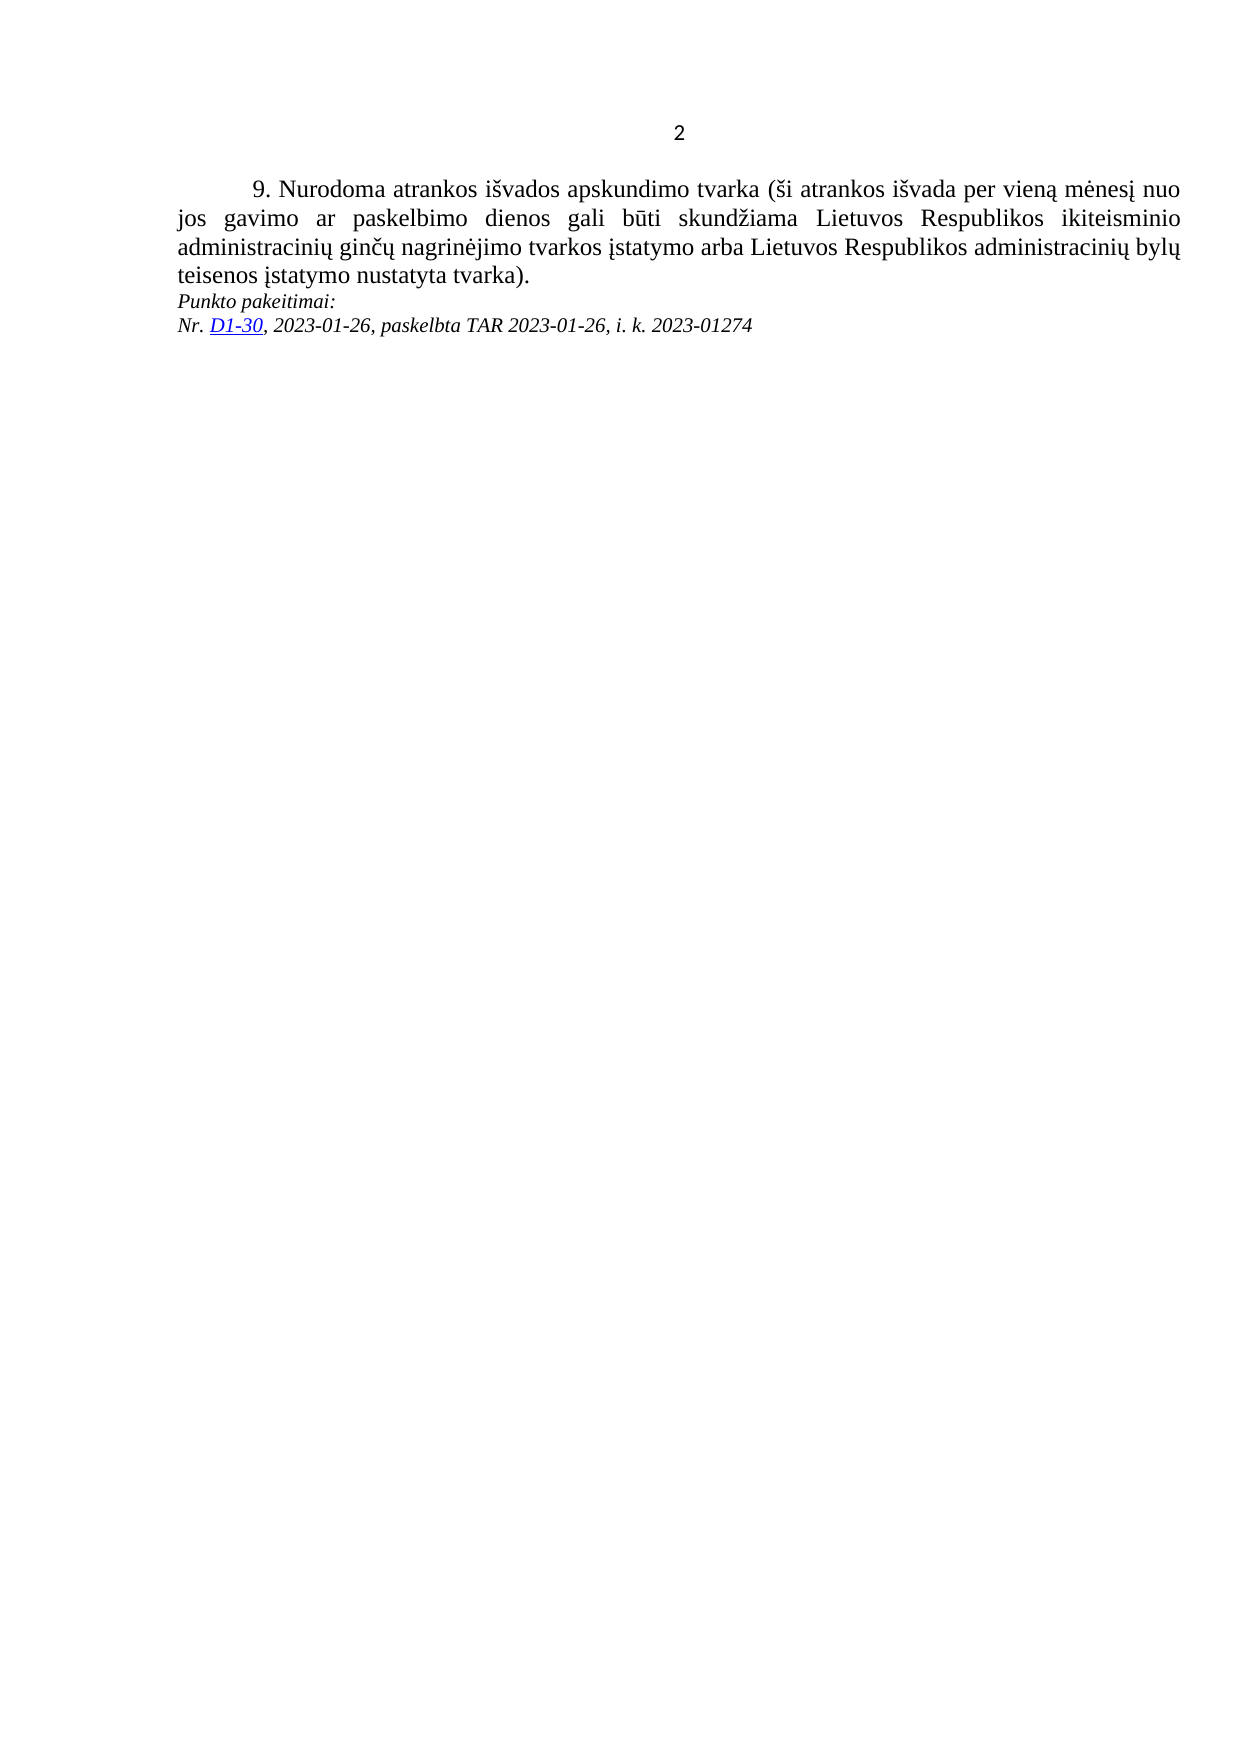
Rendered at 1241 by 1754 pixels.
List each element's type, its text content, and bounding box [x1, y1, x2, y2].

text Punkto pakeitimai: [177, 289, 1181, 313]
text 9. Nurodoma atrankos išvados apskundimo tvarka (ši atrankos išvada per vieną mėnesį nuo jos gavimo ar paskelbimo dienos gali būti skundžiama Lietuvos Respublikos ikiteisminio administracinių ginčų nagrinėjimo tvarkos įstatymo arba Lietuvos Respublikos administracinių bylų teisenos įstatymo nustatyta tvarka). [177, 174, 1181, 289]
text Nr. D1-30, 2023-01-26, paskelbta TAR 2023-01-26, i. k. 2023-01274 [177, 313, 1181, 337]
